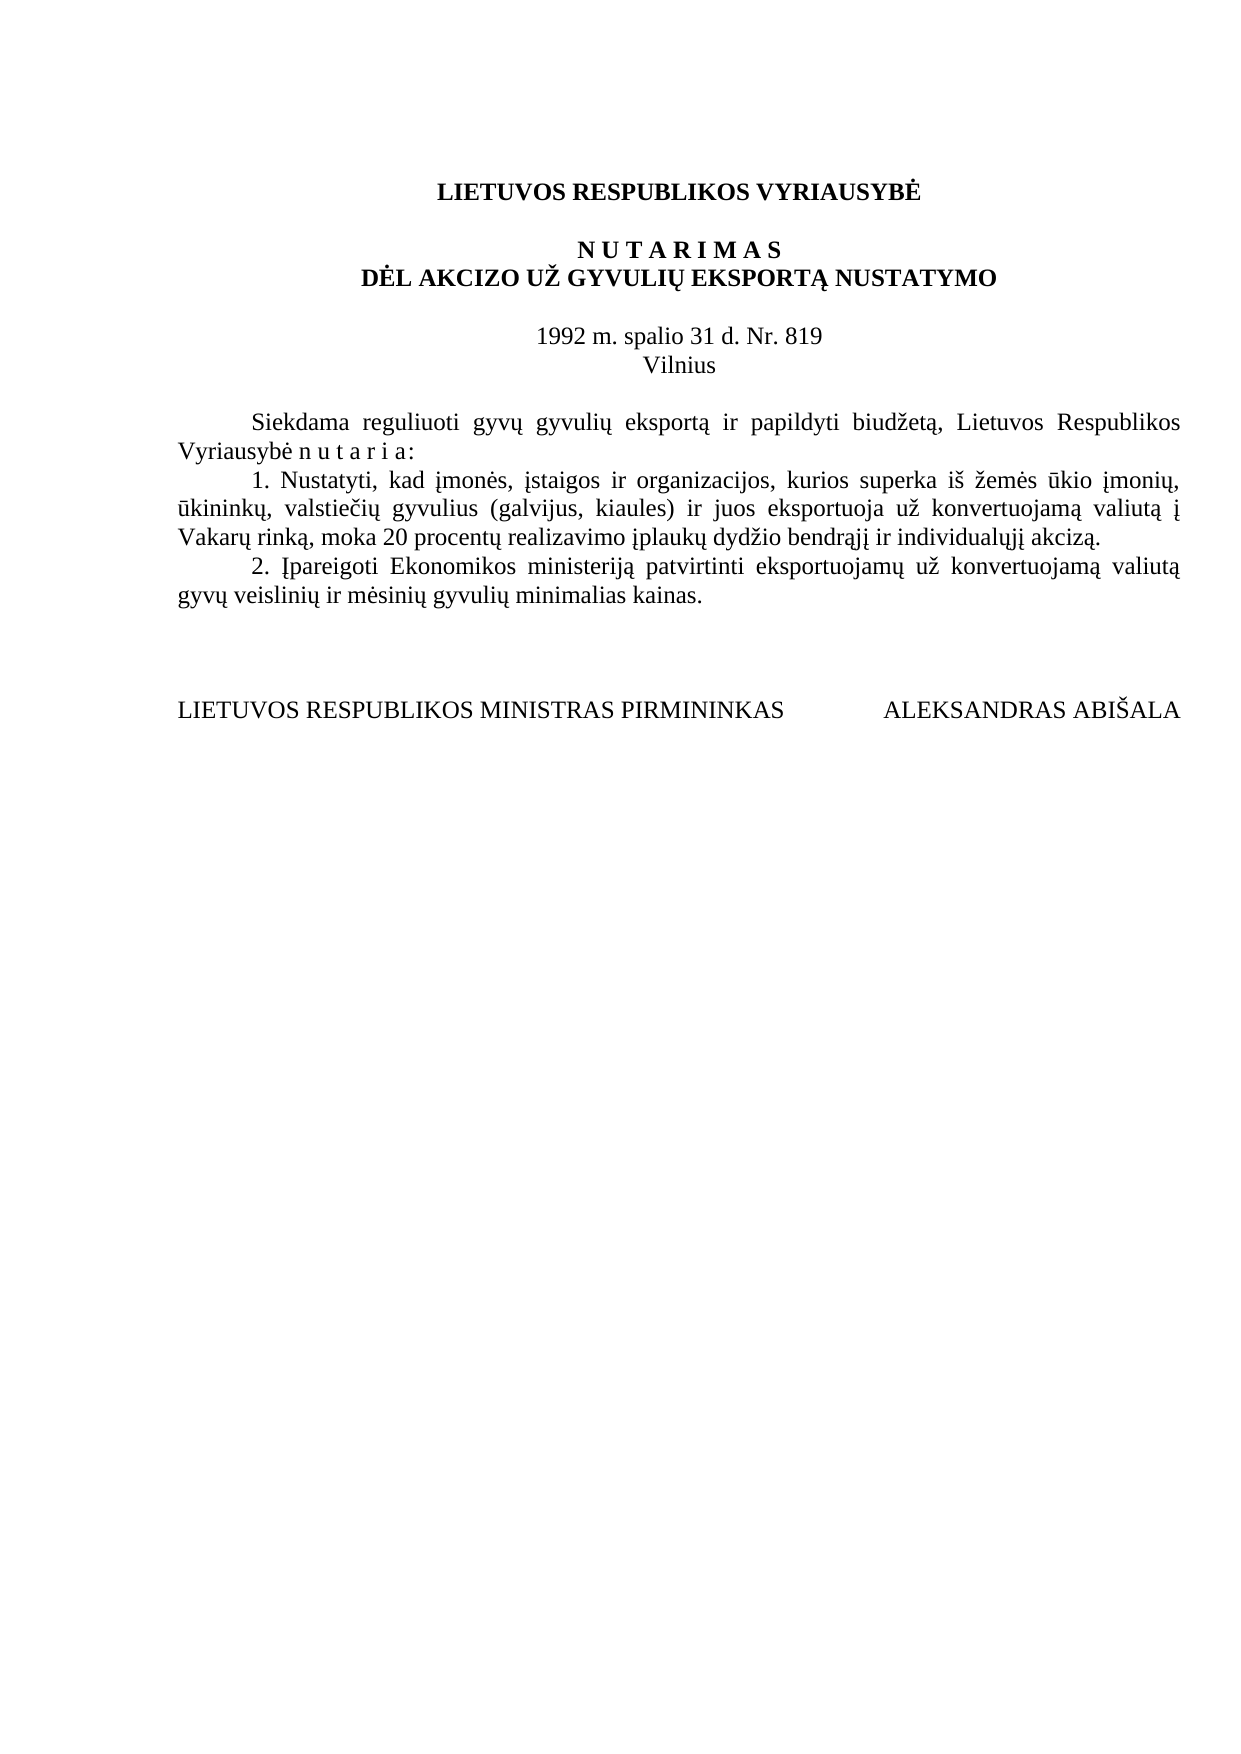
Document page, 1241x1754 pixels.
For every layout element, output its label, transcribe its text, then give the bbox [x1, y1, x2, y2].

text 1992 m. spalio 31 d. Nr. 819 [177, 321, 1181, 350]
text LIETUVOS RESPUBLIKOS VYRIAUSYBĖ [177, 177, 1181, 206]
text Vilnius [177, 350, 1181, 378]
text 2. Įpareigoti Ekonomikos ministeriją patvirtinti eksportuojamų už konvertuojamą valiutą gyvų veislinių ir mėsinių gyvulių minimalias kainas. [177, 551, 1181, 608]
text 1. Nustatyti, kad įmonės, įstaigos ir organizacijos, kurios superka iš žemės ūkio įmonių, ūkininkų, valstiečių gyvulius (galvijus, kiaules) ir juos eksportuoja už konvertuojamą valiutą į Vakarų rinką, moka 20 procentų realizavimo įplaukų dydžio bendrąjį ir individualųjį akcizą. [177, 465, 1181, 551]
text LIETUVOS RESPUBLIKOS MINISTRAS PIRMININKAS ALEKSANDRAS ABIŠALA [177, 695, 1181, 723]
text N U T A R I M A S [177, 235, 1181, 263]
text Siekdama reguliuoti gyvų gyvulių eksportą ir papildyti biudžetą, Lietuvos Respublikos Vyriausybė nutaria: [177, 407, 1181, 465]
text DĖL AKCIZO UŽ GYVULIŲ EKSPORTĄ NUSTATYMO [177, 263, 1181, 292]
